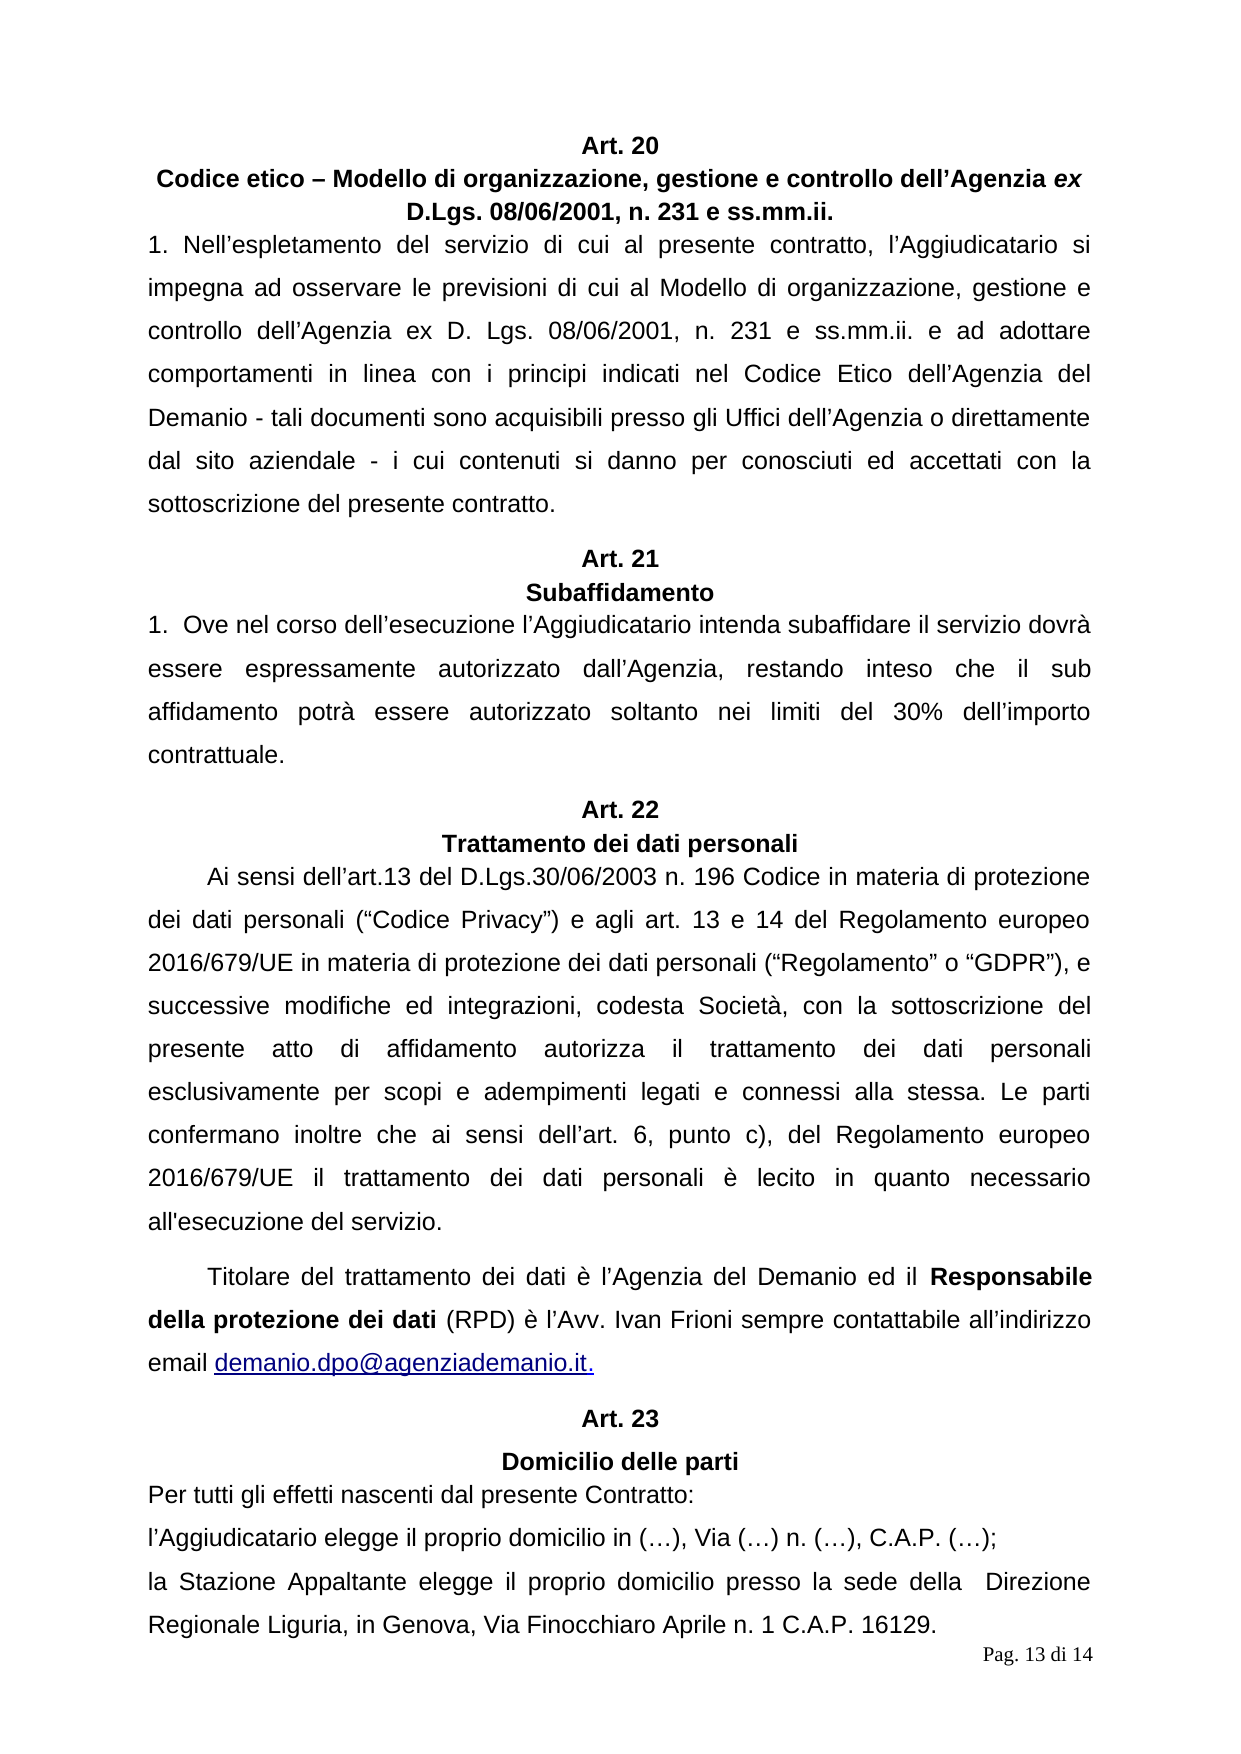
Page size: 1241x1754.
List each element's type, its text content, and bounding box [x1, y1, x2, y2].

text Art. 23 [148, 1404, 1092, 1433]
text Per tutti gli effetti nascenti dal presente Contratto: [148, 1480, 1092, 1509]
text Art. 21 [148, 544, 1092, 573]
text Ai sensi dell’art.13 del D.Lgs.30/06/2003 n. 196 Codice in materia di protezione dei dati personali (“Codice Privacy”) e agli art. 13 e 14 del Regolamento europeo 2016/679/UE in materia di protezione dei dati personali (“Regolamento” o “GDPR”), e successive modifiche ed integrazioni, codesta Società, con la sottoscrizione del presente atto di affidamento autorizza il trattamento dei dati personali esclusivamente per scopi e adempimenti legati e connessi alla stessa. Le parti confermano inoltre che ai sensi dell’art. 6, punto c), del Regolamento europeo 2016/679/UE il trattamento dei dati personali è lecito in quanto necessario all'esecuzione del servizio. [148, 862, 1092, 1235]
text Art. 20 [148, 131, 1092, 160]
text la Stazione Appaltante elegge il proprio domicilio presso la sede della Direzione Regionale Liguria, in Genova, Via Finocchiaro Aprile n. 1 C.A.P. 16129. [148, 1566, 1092, 1638]
text Domicilio delle parti [148, 1447, 1092, 1476]
text Subaffidamento [148, 577, 1092, 606]
text Codice etico – Modello di organizzazione, gestione e controllo dell’Agenzia ex D.Lgs. 08/06/2001, n. 231 e ss.mm.ii. [148, 164, 1092, 226]
text l’Aggiudicatario elegge il proprio domicilio in (…), Via (…) n. (…), C.A.P. (…); [148, 1523, 1092, 1552]
text 1. Nell’espletamento del servizio di cui al presente contratto, l’Aggiudicatario si impegna ad osservare le previsioni di cui al Modello di organizzazione, gestione e controllo dell’Agenzia ex D. Lgs. 08/06/2001, n. 231 e ss.mm.ii. e ad adottare comportamenti in linea con i principi indicati nel Codice Etico dell’Agenzia del Demanio - tali documenti sono acquisibili presso gli Uffici dell’Agenzia o direttamente dal sito aziendale - i cui contenuti si danno per conosciuti ed accettati con la sottoscrizione del presente contratto. [148, 230, 1092, 518]
text Trattamento dei dati personali [148, 828, 1092, 857]
text Art. 22 [148, 796, 1092, 824]
text Titolare del trattamento dei dati è l’Agenzia del Demanio ed il Responsabile della protezione dei dati (RPD) è l’Avv. Ivan Frioni sempre contattabile all’indirizzo email demanio.dpo@agenziademanio.it. [148, 1262, 1092, 1377]
text 1. Ove nel corso dell’esecuzione l’Aggiudicatario intenda subaffidare il servizio dovrà essere espressamente autorizzato dall’Agenzia, restando inteso che il sub affidamento potrà essere autorizzato soltanto nei limiti del 30% dell’importo contrattuale. [148, 611, 1092, 769]
